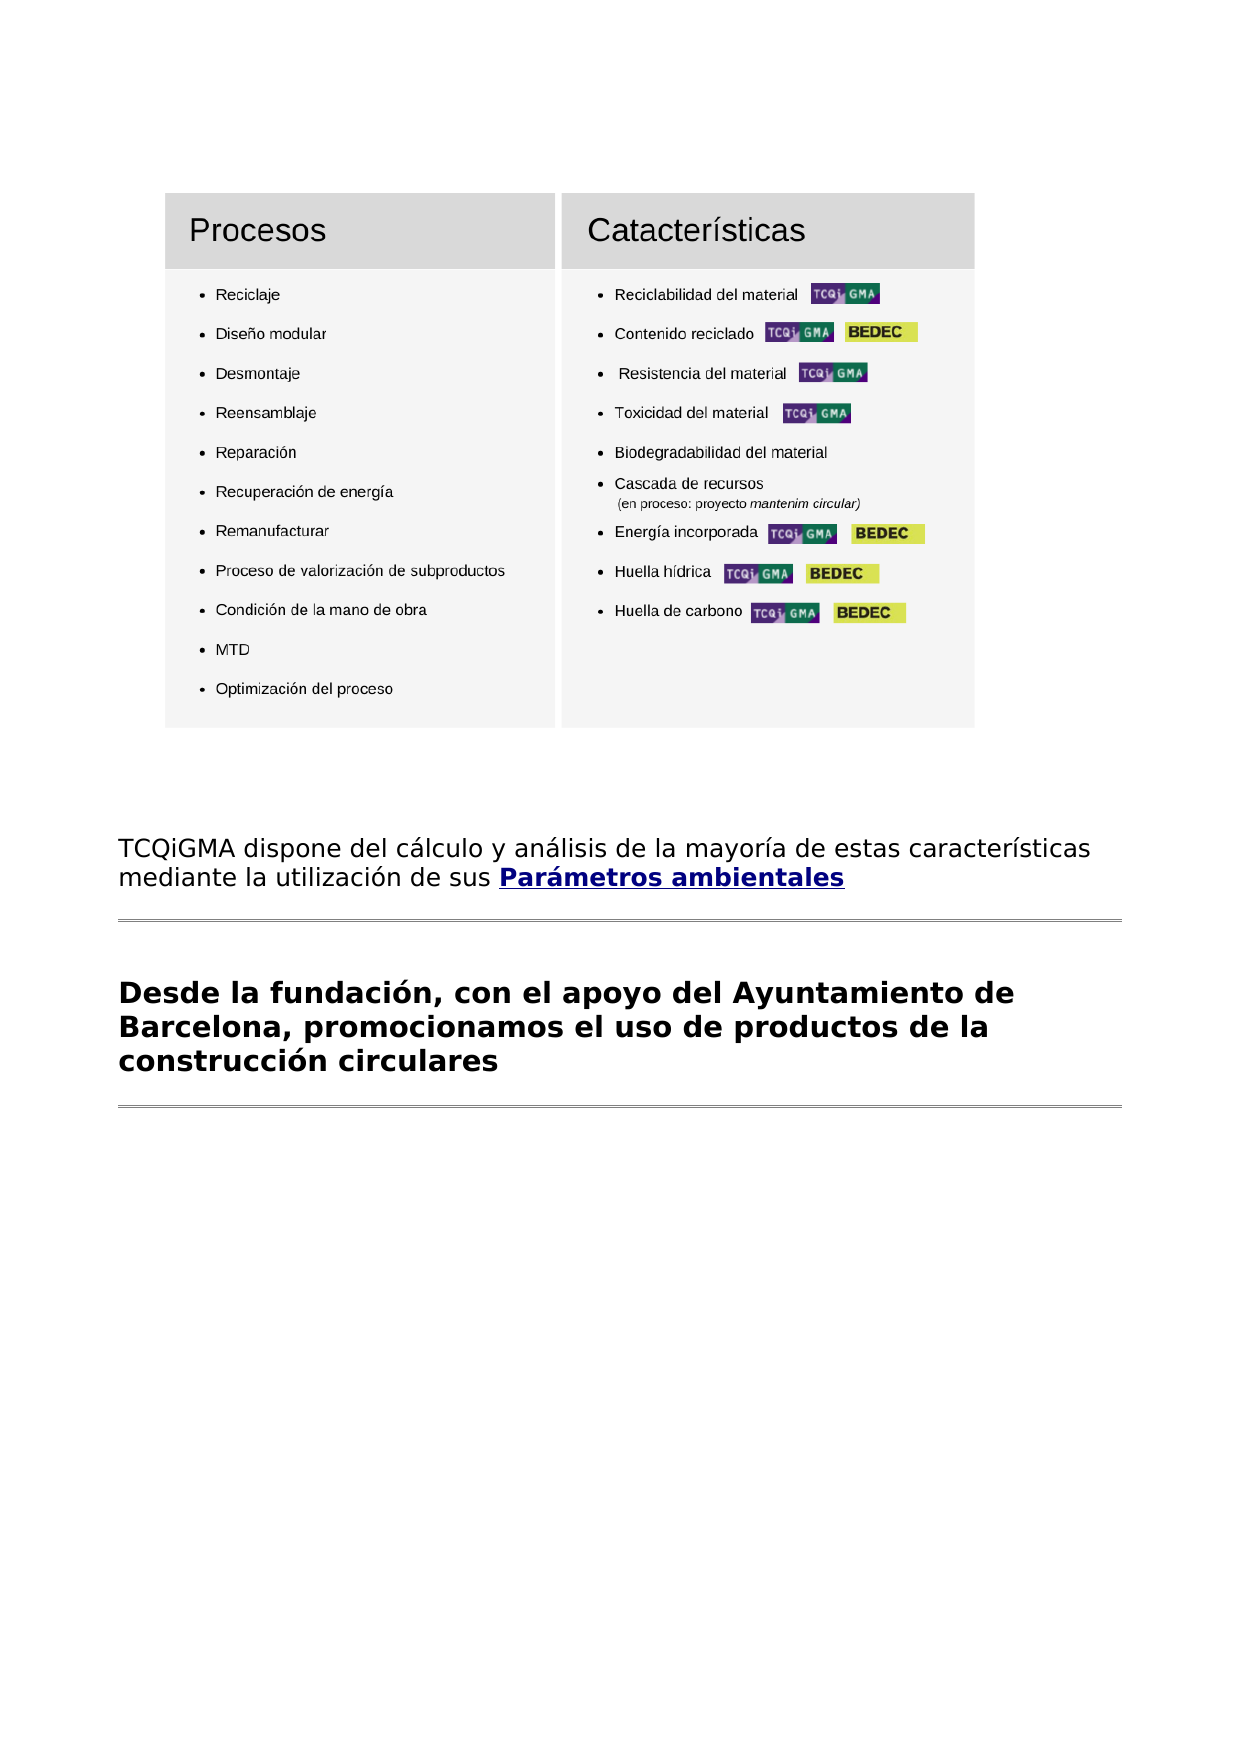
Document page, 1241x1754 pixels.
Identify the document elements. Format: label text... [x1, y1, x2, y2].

text TCQiGMA dispone del cálculo y análisis de la mayoría de estas características mediante la utilización de sus Parámetros ambientales [118, 834, 1122, 892]
subtitle Desde la fundación, con el apoyo del Ayuntamiento de Barcelona, promocionamos el uso de productos de la construcción circulares [118, 976, 1122, 1078]
picture [118, 118, 1056, 822]
text [1056, 118, 1122, 821]
